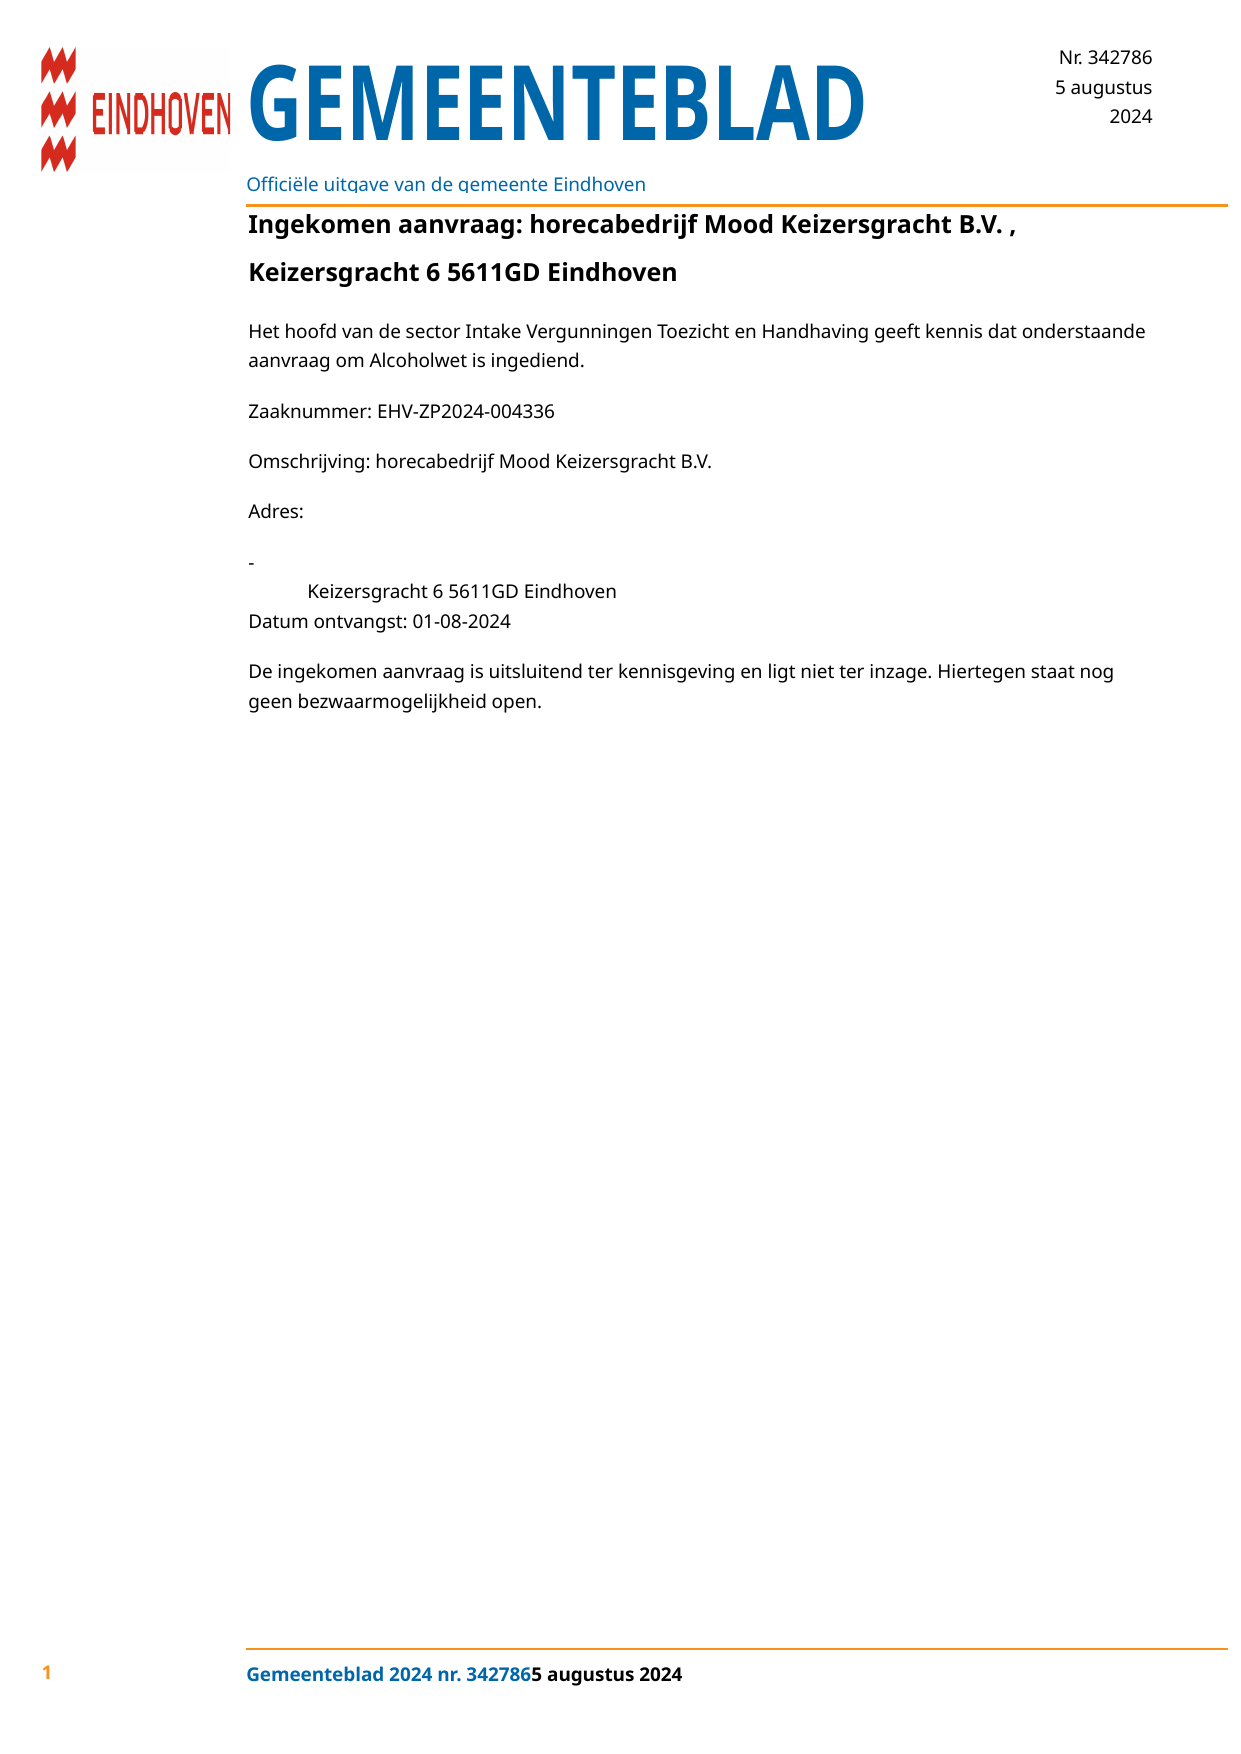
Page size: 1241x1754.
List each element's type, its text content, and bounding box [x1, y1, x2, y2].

text Ingekomen aanvraag: horecabedrijf Mood Keizersgracht B.V. , Keizersgracht 6 5611GD Eindhoven [248, 207, 1152, 288]
text Omschrijving: horecabedrijf Mood Keizersgracht B.V. [248, 448, 1152, 474]
text Het hoofd van de sector Intake Vergunningen Toezicht en Handhaving geeft kennis dat onderstaande aanvraag om Alcoholwet is ingediend. [248, 318, 1152, 373]
text De ingekomen aanvraag is uitsluitend ter kennisgeving en ligt niet ter inzage. Hiertegen staat nog geen bezwaarmogelijkheid open. [248, 659, 1152, 714]
text Datum ontvangst: 01-08-2024 [248, 608, 1152, 634]
picture [41, 47, 231, 172]
list Keizersgracht 6 5611GD Eindhoven [248, 579, 1152, 604]
text Adres: [248, 499, 1152, 524]
text Zaaknummer: EHV-ZP2024-004336 [248, 398, 1152, 424]
